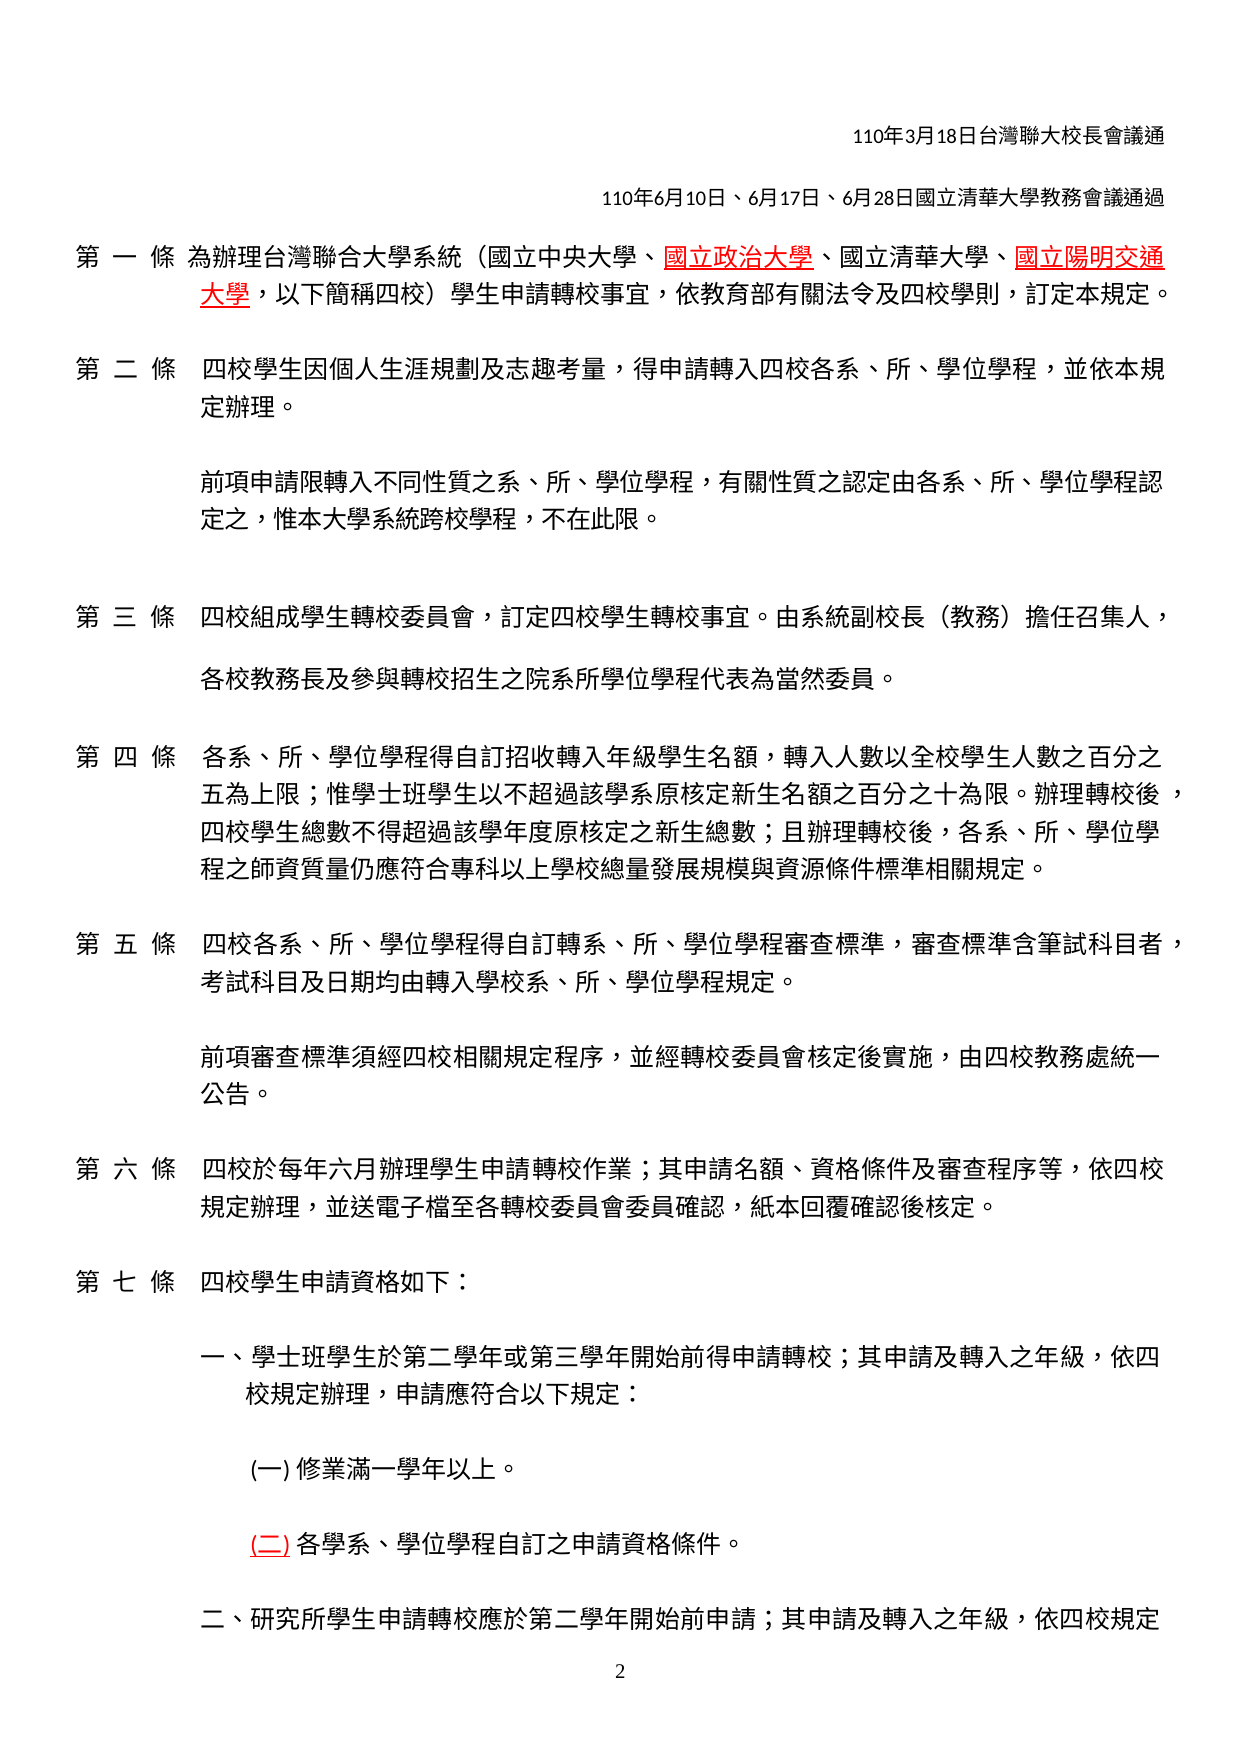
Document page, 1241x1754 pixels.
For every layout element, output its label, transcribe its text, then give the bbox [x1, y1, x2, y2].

text 第 六 條 四校於每年六月辦理學生申請轉校作業；其申請名額、資格條件及審查程序等，依四校規定辦理，並送電子檔至各轉校委員會委員確認，紙本回覆確認後核定。 [75, 1149, 1165, 1224]
text 第 一 條 為辦理台灣聯合大學系統（國立中央大學、國立政治大學、國立清華大學、國立陽明交通大學，以下簡稱四校）學生申請轉校事宜，依教育部有關法令及四校學則，訂定本規定。 [75, 236, 1165, 311]
text 第 五 條 四校各系、所、學位學程得自訂轉系、所、學位學程審查標準，審查標準含筆試科目者，考試科目及日期均由轉入學校系、所、學位學程規定。 [75, 924, 1165, 999]
text 二、研究所學生申請轉校應於第二學年開始前申請；其申請及轉入之年級，依四校規定 [200, 1599, 1165, 1636]
text 前項申請限轉入不同性質之系、所、學位學程，有關性質之認定由各系、所、學位學程認定之，惟本大學系統跨校學程，不在此限。 [75, 461, 1165, 536]
text 第 三 條 四校組成學生轉校委員會，訂定四校學生轉校事宜。由系統副校長（教務）擔任召集人，各校教務長及參與轉校招生之院系所學位學程代表為當然委員。 [75, 574, 1165, 699]
text 第 七 條 四校學生申請資格如下： [75, 1261, 1165, 1299]
text 110年3月18日台灣聯大校長會議通 [75, 93, 1165, 155]
text 一、學士班學生於第二學年或第三學年開始前得申請轉校；其申請及轉入之年級，依四校規定辦理，申請應符合以下規定： [200, 1336, 1165, 1411]
text 第 二 條 四校學生因個人生涯規劃及志趣考量，得申請轉入四校各系、所、學位學程，並依本規定辦理。 [75, 349, 1165, 424]
text 前項審查標準須經四校相關規定程序，並經轉校委員會核定後實施，由四校教務處統一公告。 [200, 1036, 1165, 1111]
text (二) 各學系、學位學程自訂之申請資格條件。 [250, 1524, 1165, 1561]
text 第 四 條 各系、所、學位學程得自訂招收轉入年級學生名額，轉入人數以全校學生人數之百分之五為上限；惟學士班學生以不超過該學系原核定新生名額之百分之十為限。辦理轉校後，四校學生總數不得超過該學年度原核定之新生總數；且辦理轉校後，各系、所、學位學程之師資質量仍應符合專科以上學校總量發展規模與資源條件標準相關規定。 [75, 736, 1165, 886]
text (一) 修業滿一學年以上。 [250, 1449, 1165, 1486]
text 110年6月10日、6月17日、6月28日國立清華大學教務會議通過 [75, 155, 1165, 218]
